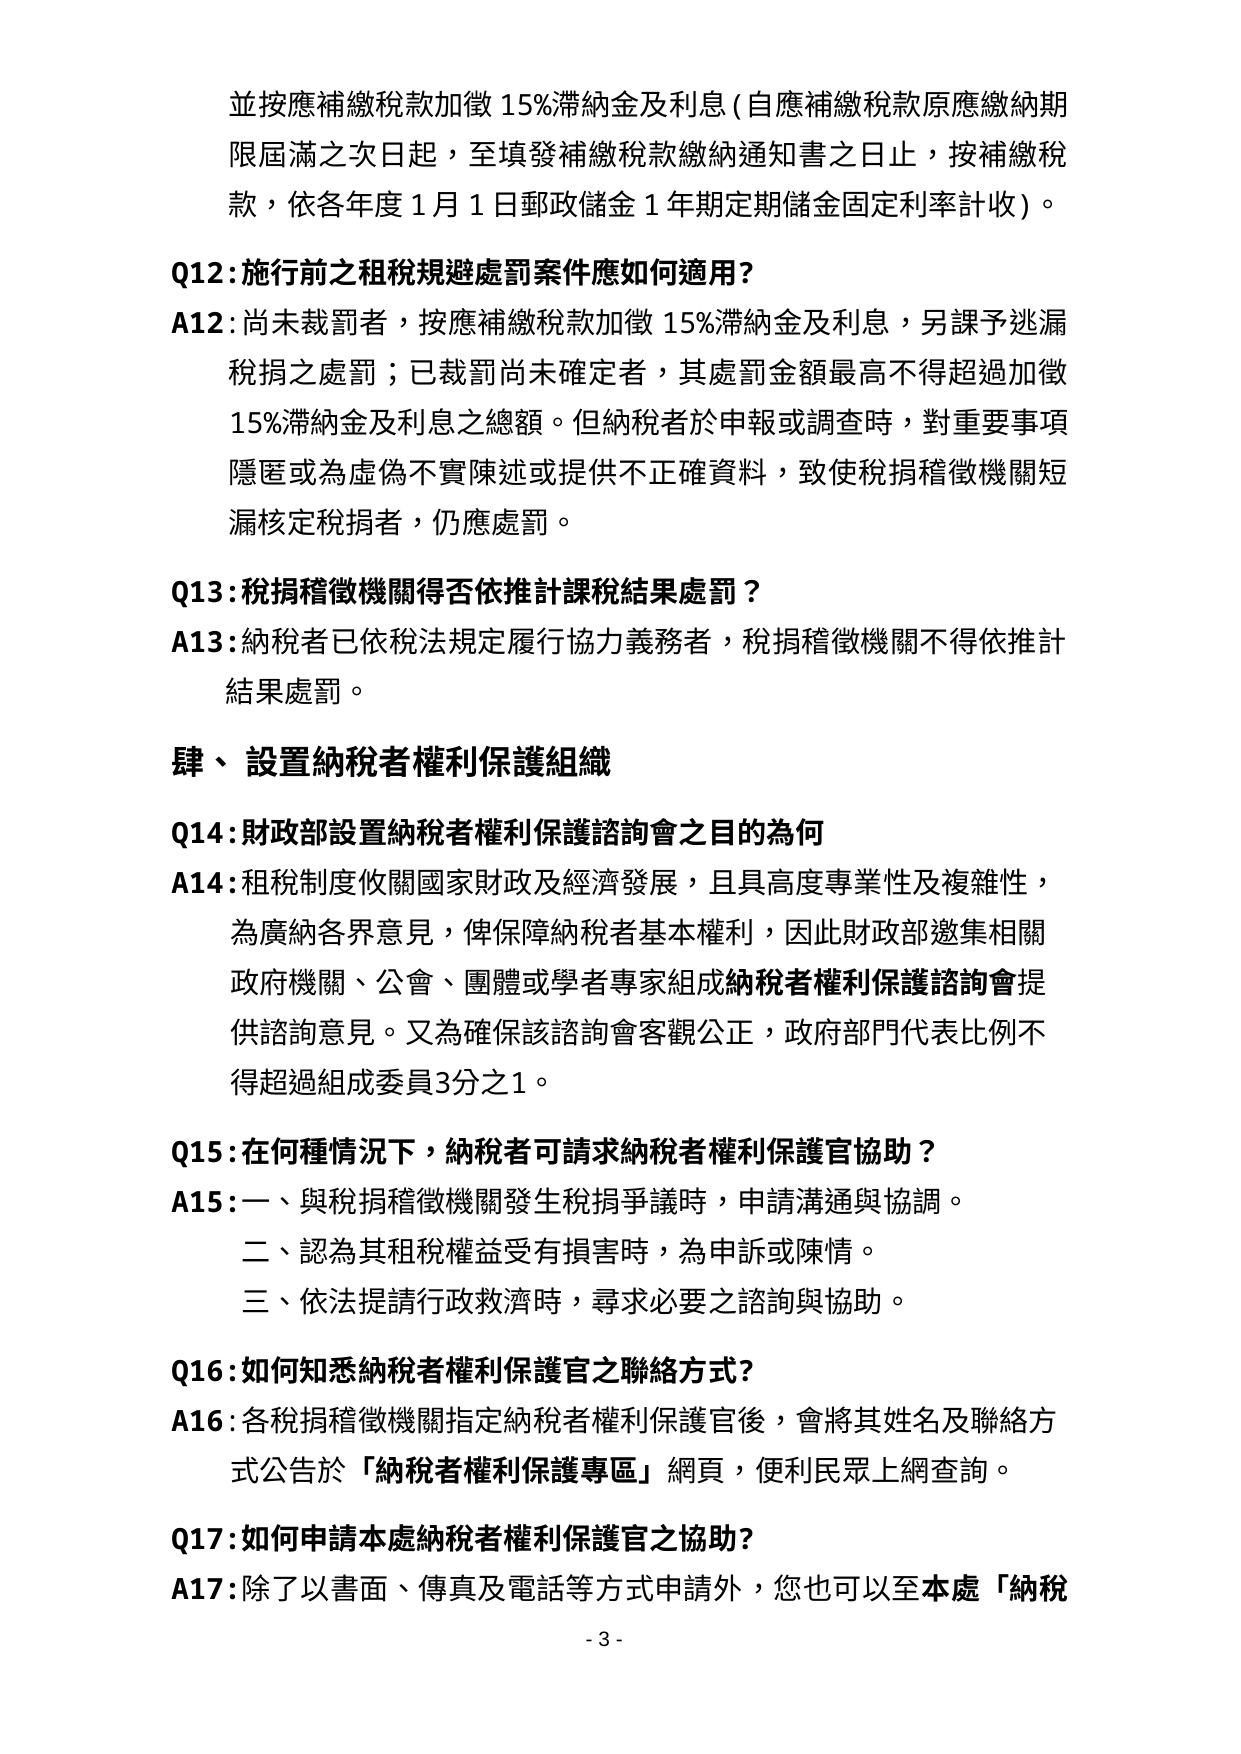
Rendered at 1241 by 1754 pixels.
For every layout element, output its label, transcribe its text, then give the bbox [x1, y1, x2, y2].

text A12:尚未裁罰者，按應補繳稅款加徵15%滯納金及利息，另課予逃漏稅捐之處罰；已裁罰尚未確定者，其處罰金額最高不得超過加徵15%滯納金及利息之總額。但納稅者於申報或調查時，對重要事項隱匿或為虛偽不實陳述或提供不正確資料，致使稅捐稽徵機關短漏核定稅捐者，仍應處罰。 [171, 294, 1069, 544]
subtitle Q13:稅捐稽徵機關得否依推計課稅結果處罰？ [171, 562, 1069, 612]
text 二、認為其租稅權益受有損害時，為申訴或陳情。 [171, 1222, 1069, 1272]
text A14:租稅制度攸關國家財政及經濟發展，且具高度專業性及複雜性，為廣納各界意見，俾保障納稅者基本權利，因此財政部邀集相關政府機關、公會、團體或學者專家組成納稅者權利保護諮詢會提供諮詢意見。又為確保該諮詢會客觀公正，政府部門代表比例不得超過組成委員3分之1。 [171, 853, 1069, 1103]
list 設置納稅者權利保護組織 [171, 735, 1069, 785]
text A15:一、與稅捐稽徵機關發生稅捐爭議時，申請溝通與協調。 [171, 1172, 1069, 1222]
text A11:對於租稅規避免罰之案件，稅捐稽徵機關除依實質課稅調整補稅，並按應補繳稅款加徵15%滯納金及利息(自應補繳稅款原應繳納期限屆滿之次日起，至填發補繳稅款繳納通知書之日止，按補繳稅款，依各年度1月1日郵政儲金1年期定期儲金固定利率計收)。 [171, 75, 1069, 225]
subtitle Q16:如何知悉納稅者權利保護官之聯絡方式? [171, 1341, 1069, 1391]
text 三、依法提請行政救濟時，尋求必要之諮詢與協助。 [171, 1272, 1069, 1322]
subtitle Q15:在何種情況下，納稅者可請求納稅者權利保護官協助？ [171, 1122, 1069, 1172]
text A13:納稅者已依稅法規定履行協力義務者，稅捐稽徵機關不得依推計結果處罰。 [171, 612, 1069, 712]
text A16:各稅捐稽徵機關指定納稅者權利保護官後，會將其姓名及聯絡方式公告於「納稅者權利保護專區」網頁，便利民眾上網查詢。 [171, 1391, 1069, 1491]
subtitle Q14:財政部設置納稅者權利保護諮詢會之目的為何 [171, 803, 1069, 853]
text A17:除了以書面、傳真及電話等方式申請外，您也可以至本處「納稅者權利保護專區」網頁，點選「我要申辦納稅者權利保護事項」，填妥線上申請書，確認送出即完成申請，非常便捷。 [171, 1560, 1069, 1610]
subtitle Q17:如何申請本處納稅者權利保護官之協助? [171, 1510, 1069, 1560]
subtitle Q12:施行前之租稅規避處罰案件應如何適用? [171, 244, 1069, 294]
